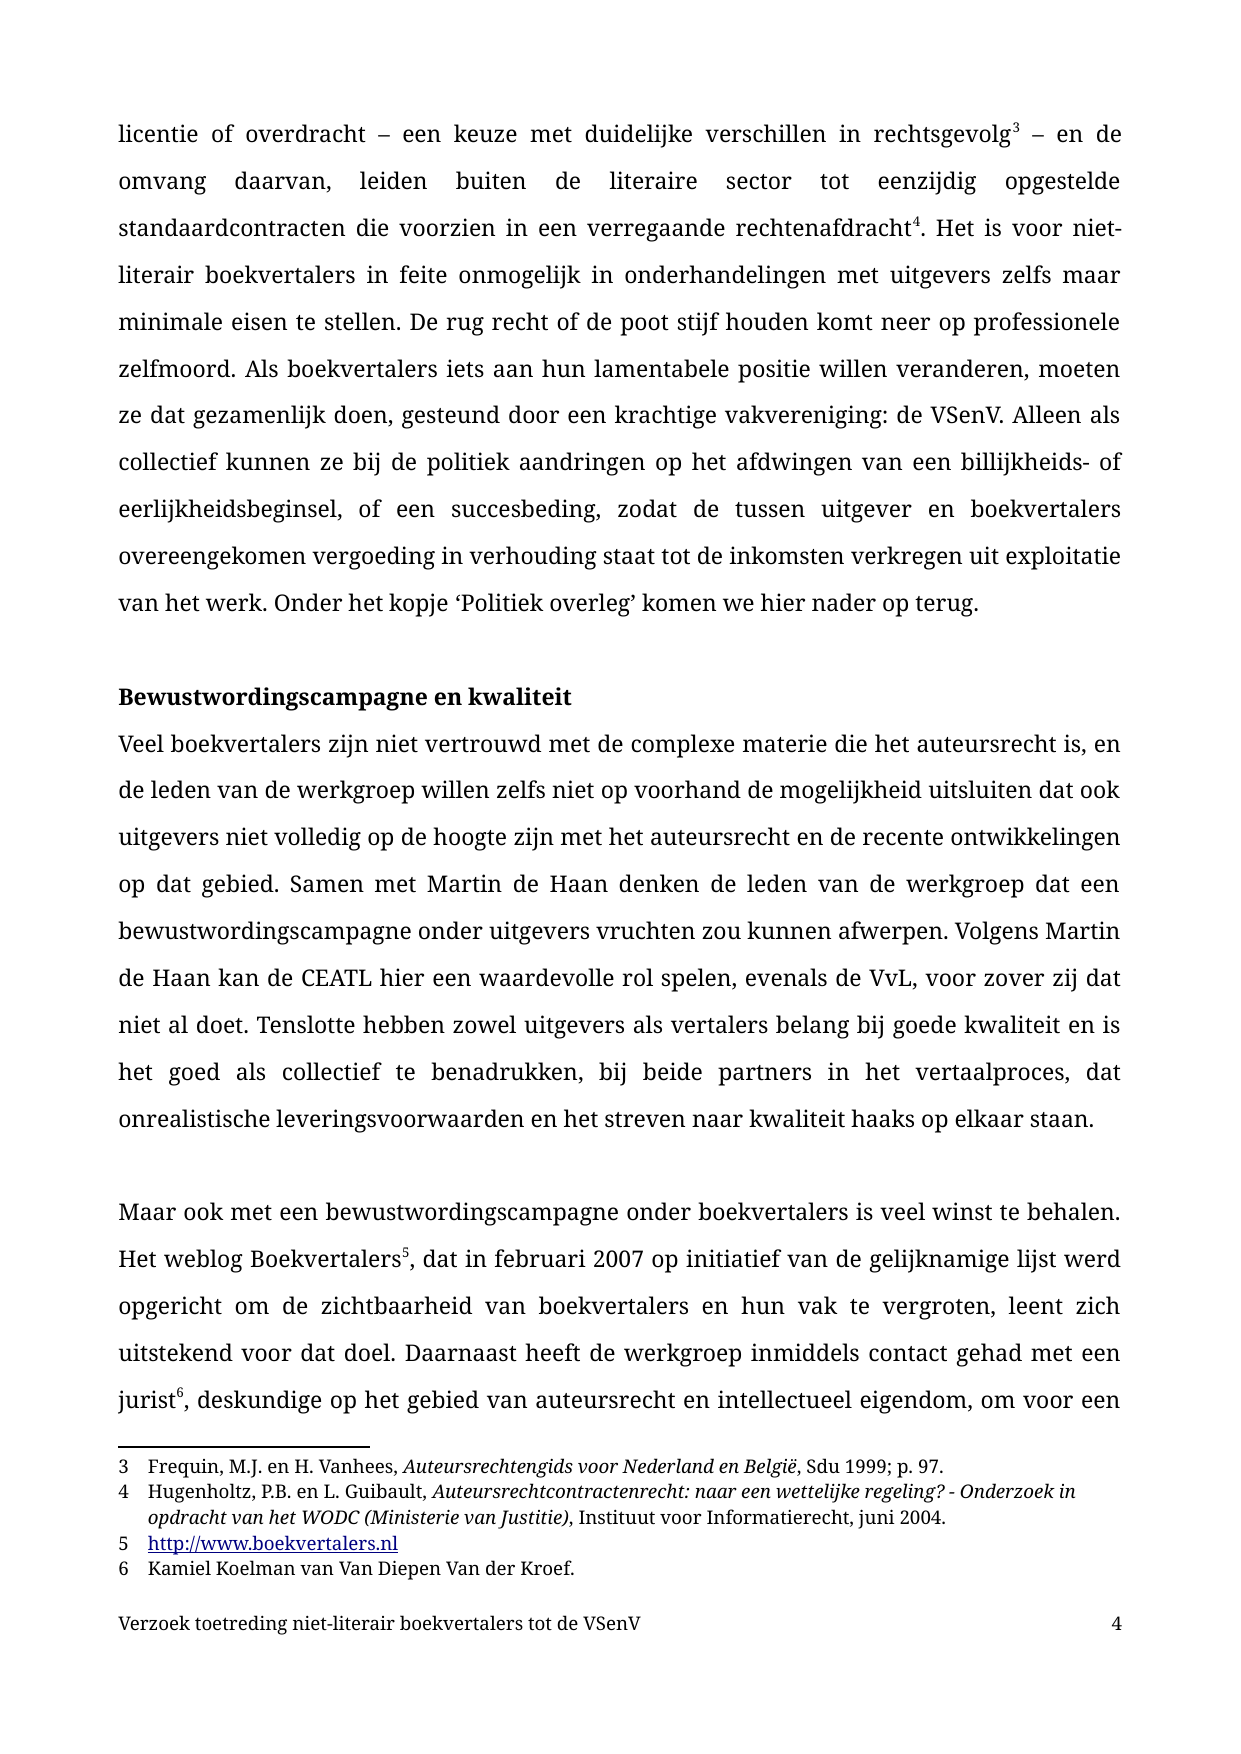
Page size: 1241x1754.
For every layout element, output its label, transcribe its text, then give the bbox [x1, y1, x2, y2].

text Veel boekvertalers zijn niet vertrouwd met de complexe materie die het auteursrecht is, en de leden van de werkgroep willen zelfs niet op voorhand de mogelijkheid uitsluiten dat ook uitgevers niet volledig op de hoogte zijn met het auteursrecht en de recente ontwikkelingen op dat gebied. Samen met Martin de Haan denken de leden van de werkgroep dat een bewustwordingscampagne onder uitgevers vruchten zou kunnen afwerpen. Volgens Martin de Haan kan de CEATL hier een waardevolle rol spelen, evenals de VvL, voor zover zij dat niet al doet. Tenslotte hebben zowel uitgevers als vertalers belang bij goede kwaliteit en is het goed als collectief te benadrukken, bij beide partners in het vertaalproces, dat onrealistische leveringsvoorwaarden en het streven naar kwaliteit haaks op elkaar staan. [118, 727, 1122, 1134]
text Frequin, M.J. en H. Vanhees, Auteursrechtengids voor Nederland en België, Sdu 1999; p. 97. [118, 1453, 1122, 1479]
text Hugenholtz, P.B. en L. Guibault, Auteursrechtcontractenrecht: naar een wettelijke regeling? - Onderzoek in opdracht van het WODC (Ministerie van Justitie), Instituut voor Informatierecht, juni 2004. [118, 1479, 1122, 1530]
text Kamiel Koelman van Van Diepen Van der Kroef. [118, 1555, 1122, 1581]
text licentie of overdracht – een keuze met duidelijke verschillen in rechtsgevolg – en de omvang daarvan, leiden buiten de literaire sector tot eenzijdig opgestelde standaardcontracten die voorzien in een verregaande rechtenafdracht. Het is voor niet-literair boekvertalers in feite onmogelijk in onderhandelingen met uitgevers zelfs maar minimale eisen te stellen. De rug recht of de poot stijf houden komt neer op professionele zelfmoord. Als boekvertalers iets aan hun lamentabele positie willen veranderen, moeten ze dat gezamenlijk doen, gesteund door een krachtige vakvereniging: de VSenV. Alleen als collectief kunnen ze bij de politiek aandringen op het afdwingen van een billijkheids- of eerlijkheidsbeginsel, of een succesbeding, zodat de tussen uitgever en boekvertalers overeengekomen vergoeding in verhouding staat tot de inkomsten verkregen uit exploitatie van het werk. Onder het kopje ‘Politiek overleg’ komen we hier nader op terug. [118, 118, 1122, 618]
text http://www.boekvertalers.nl [118, 1530, 1122, 1555]
text Maar ook met een bewustwordingscampagne onder boekvertalers is veel winst te behalen. Het weblog Boekvertalers, dat in februari 2007 op initiatief van de gelijknamige lijst werd opgericht om de zichtbaarheid van boekvertalers en hun vak te vergroten, leent zich uitstekend voor dat doel. Daarnaast heeft de werkgroep inmiddels contact gehad met een jurist, deskundige op het gebied van auteursrecht en intellectueel eigendom, om voor een [118, 1196, 1122, 1415]
text Bewustwordingscampagne en kwaliteit [118, 681, 1122, 712]
